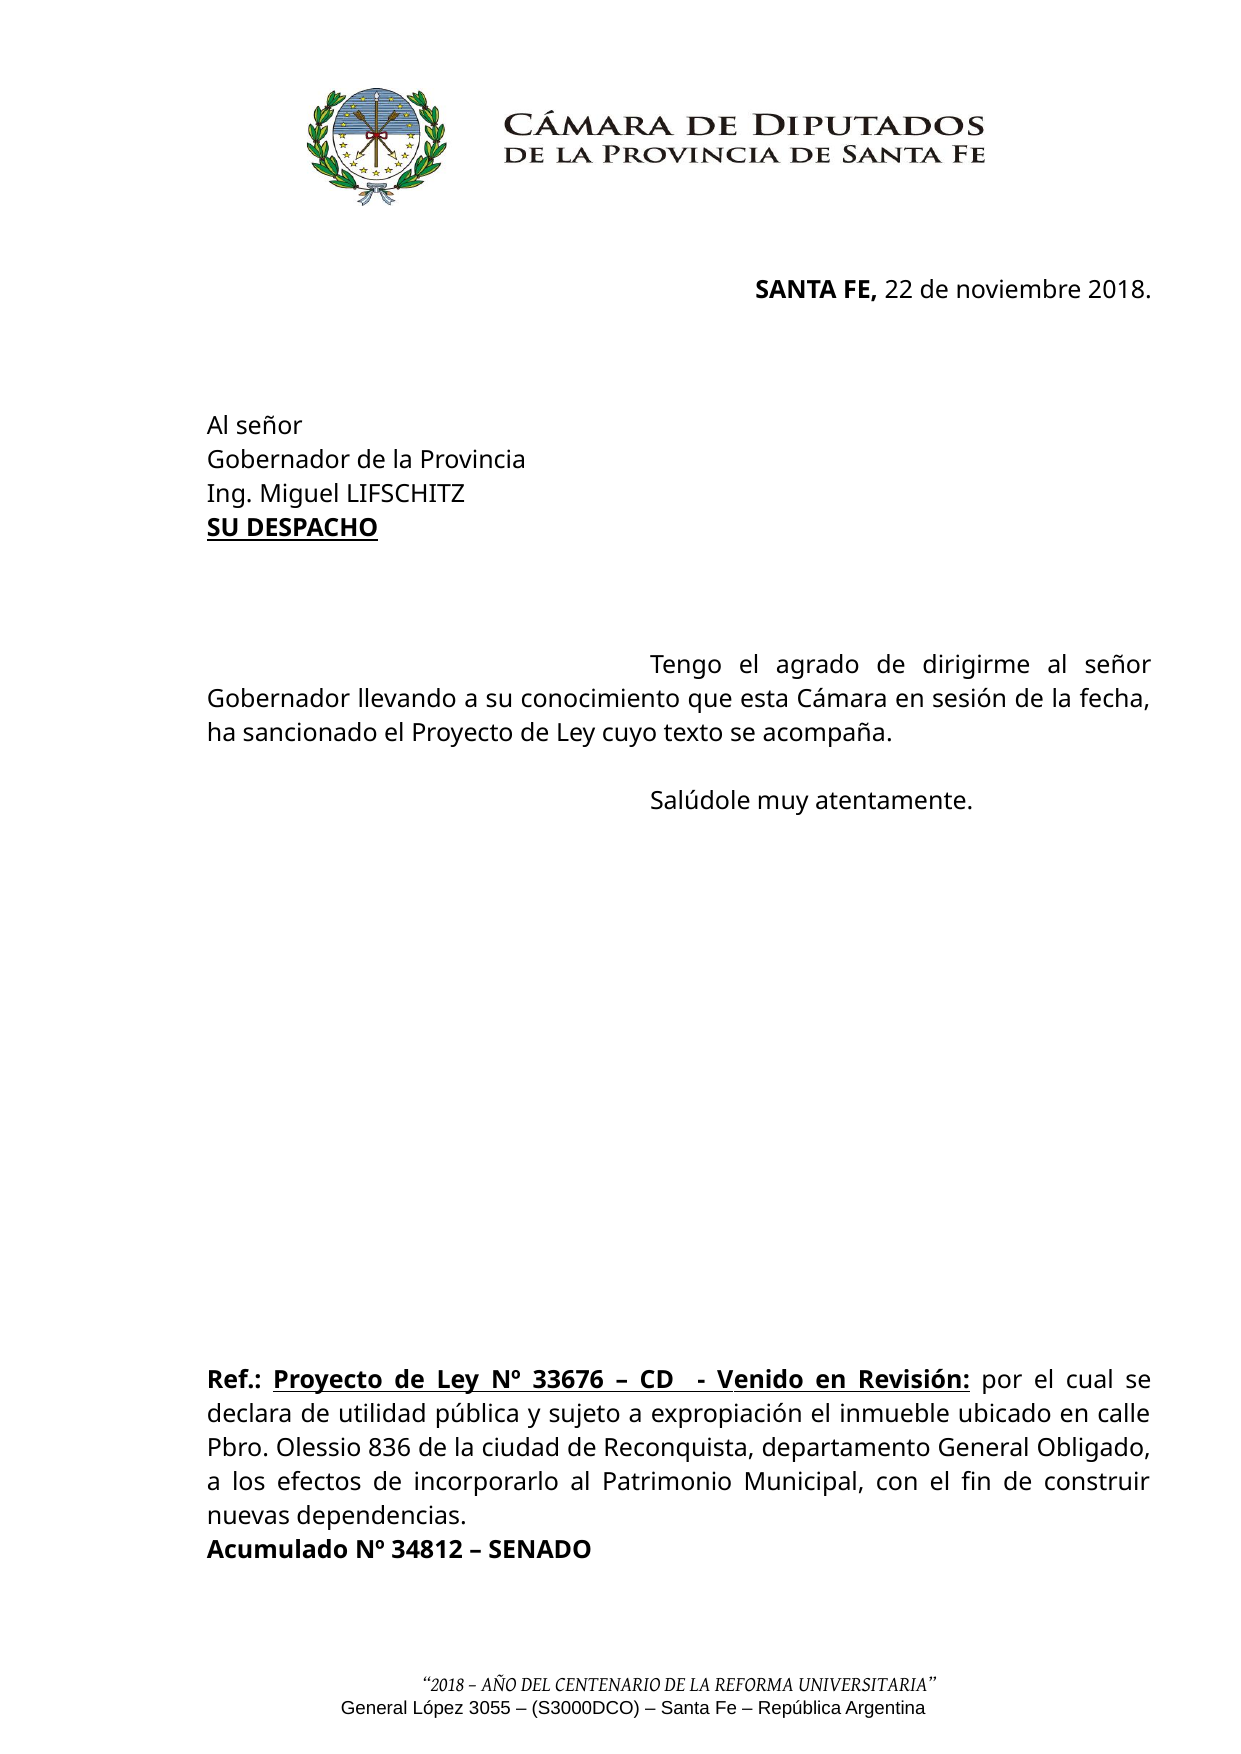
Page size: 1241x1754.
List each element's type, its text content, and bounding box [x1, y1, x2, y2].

text Acumulado Nº 34812 – SENADO [207, 1532, 1152, 1566]
text Salúdole muy atentamente. [207, 783, 1152, 817]
list SANTA FE, 22 de noviembre 2018. [244, 272, 1152, 306]
text Tengo el agrado de dirigirme al señor Gobernador llevando a su conocimiento que esta Cámara en sesión de la fecha, ha sancionado el Proyecto de Ley cuyo texto se acompaña. [207, 646, 1152, 748]
text Al señor [207, 408, 1152, 442]
text Ref.: Proyecto de Ley Nº 33676 – CD - Venido en Revisión: por el cual se declara de utilidad pública y sujeto a expropiación el inmueble ubicado en calle Pbro. Olessio 836 de la ciudad de Reconquista, departamento General Obligado, a los efectos de incorporarlo al Patrimonio Municipal, con el fin de construir nuevas dependencias. [207, 1362, 1152, 1532]
text Ing. Miguel LIFSCHITZ [207, 476, 1152, 510]
text Gobernador de la Provincia [207, 442, 1152, 476]
text SU DESPACHO [207, 510, 1152, 544]
picture [306, 88, 985, 210]
